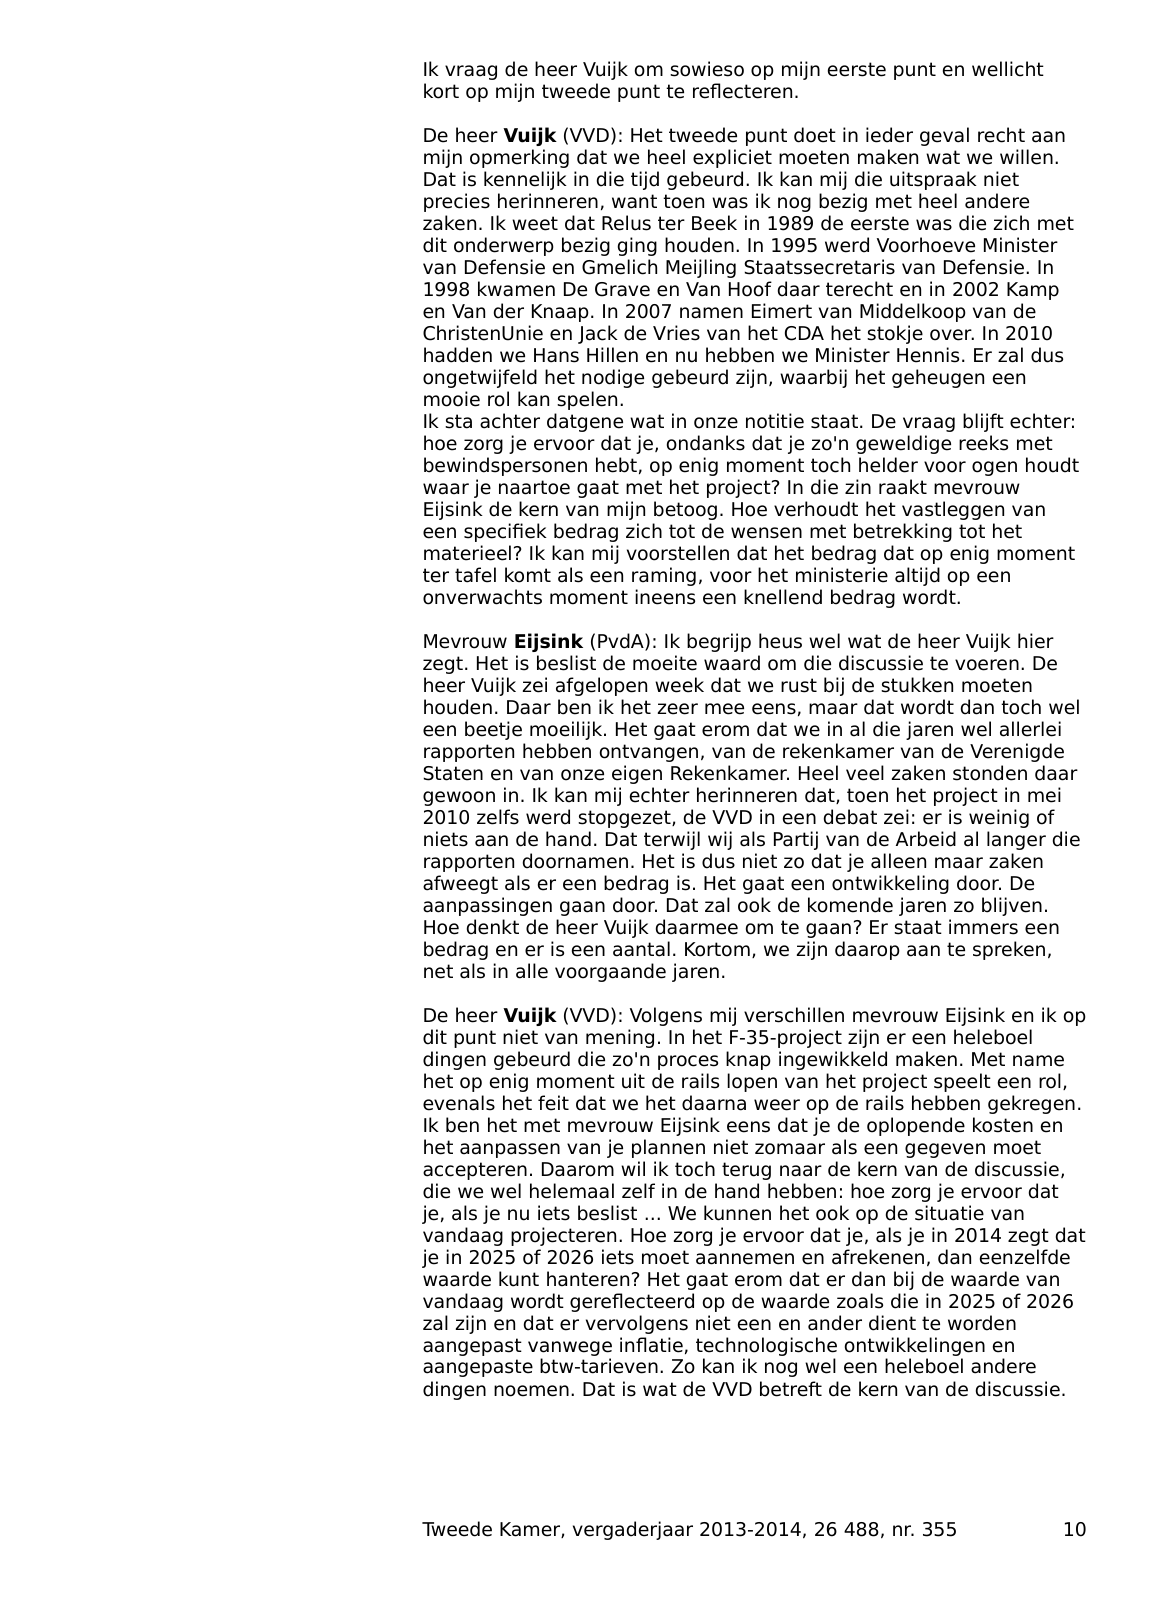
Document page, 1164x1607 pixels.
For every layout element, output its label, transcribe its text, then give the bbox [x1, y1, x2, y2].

text Mevrouw Eijsink (PvdA): Ik begrijp heus wel wat de heer Vuijk hier zegt. Het is beslist de moeite waard om die discussie te voeren. De heer Vuijk zei afgelopen week dat we rust bij de stukken moeten houden. Daar ben ik het zeer mee eens, maar dat wordt dan toch wel een beetje moeilijk. Het gaat erom dat we in al die jaren wel allerlei rapporten hebben ontvangen, van de rekenkamer van de Verenigde Staten en van onze eigen Rekenkamer. Heel veel zaken stonden daar gewoon in. Ik kan mij echter herinneren dat, toen het project in mei 2010 zelfs werd stopgezet, de VVD in een debat zei: er is weinig of niets aan de hand. Dat terwijl wij als Partij van de Arbeid al langer die rapporten doornamen. Het is dus niet zo dat je alleen maar zaken afweegt als er een bedrag is. Het gaat een ontwikkeling door. De aanpassingen gaan door. Dat zal ook de komende jaren zo blijven. Hoe denkt de heer Vuijk daarmee om te gaan? Er staat immers een bedrag en er is een aantal. Kortom, we zijn daarop aan te spreken, net als in alle voorgaande jaren. [422, 631, 1087, 983]
text Ik sta achter datgene wat in onze notitie staat. De vraag blijft echter: hoe zorg je ervoor dat je, ondanks dat je zo'n geweldige reeks met bewindspersonen hebt, op enig moment toch helder voor ogen houdt waar je naartoe gaat met het project? In die zin raakt mevrouw Eijsink de kern van mijn betoog. Hoe verhoudt het vastleggen van een specifiek bedrag zich tot de wensen met betrekking tot het materieel? Ik kan mij voorstellen dat het bedrag dat op enig moment ter tafel komt als een raming, voor het ministerie altijd op een onverwachts moment ineens een knellend bedrag wordt. [422, 411, 1087, 609]
text De heer Vuijk (VVD): Het tweede punt doet in ieder geval recht aan mijn opmerking dat we heel expliciet moeten maken wat we willen. Dat is kennelijk in die tijd gebeurd. Ik kan mij die uitspraak niet precies herinneren, want toen was ik nog bezig met heel andere zaken. Ik weet dat Relus ter Beek in 1989 de eerste was die zich met dit onderwerp bezig ging houden. In 1995 werd Voorhoeve Minister van Defensie en Gmelich Meijling Staatssecretaris van Defensie. In 1998 kwamen De Grave en Van Hoof daar terecht en in 2002 Kamp en Van der Knaap. In 2007 namen Eimert van Middelkoop van de ChristenUnie en Jack de Vries van het CDA het stokje over. In 2010 hadden we Hans Hillen en nu hebben we Minister Hennis. Er zal dus ongetwijfeld het nodige gebeurd zijn, waarbij het geheugen een mooie rol kan spelen. [422, 125, 1087, 411]
text De heer Vuijk (VVD): Volgens mij verschillen mevrouw Eijsink en ik op dit punt niet van mening. In het F-35-project zijn er een heleboel dingen gebeurd die zo'n proces knap ingewikkeld maken. Met name het op enig moment uit de rails lopen van het project speelt een rol, evenals het feit dat we het daarna weer op de rails hebben gekregen. Ik ben het met mevrouw Eijsink eens dat je de oplopende kosten en het aanpassen van je plannen niet zomaar als een gegeven moet accepteren. Daarom wil ik toch terug naar de kern van de discussie, die we wel helemaal zelf in de hand hebben: hoe zorg je ervoor dat je, als je nu iets beslist ... We kunnen het ook op de situatie van vandaag projecteren. Hoe zorg je ervoor dat je, als je in 2014 zegt dat je in 2025 of 2026 iets moet aannemen en afrekenen, dan eenzelfde waarde kunt hanteren? Het gaat erom dat er dan bij de waarde van vandaag wordt gereflecteerd op de waarde zoals die in 2025 of 2026 zal zijn en dat er vervolgens niet een en ander dient te worden aangepast vanwege inflatie, technologische ontwikkelingen en aangepaste btw-tarieven. Zo kan ik nog wel een heleboel andere dingen noemen. Dat is wat de VVD betreft de kern van de discussie. [422, 1005, 1087, 1400]
text Ik vraag de heer Vuijk om sowieso op mijn eerste punt en wellicht kort op mijn tweede punt te reflecteren. [422, 59, 1087, 103]
